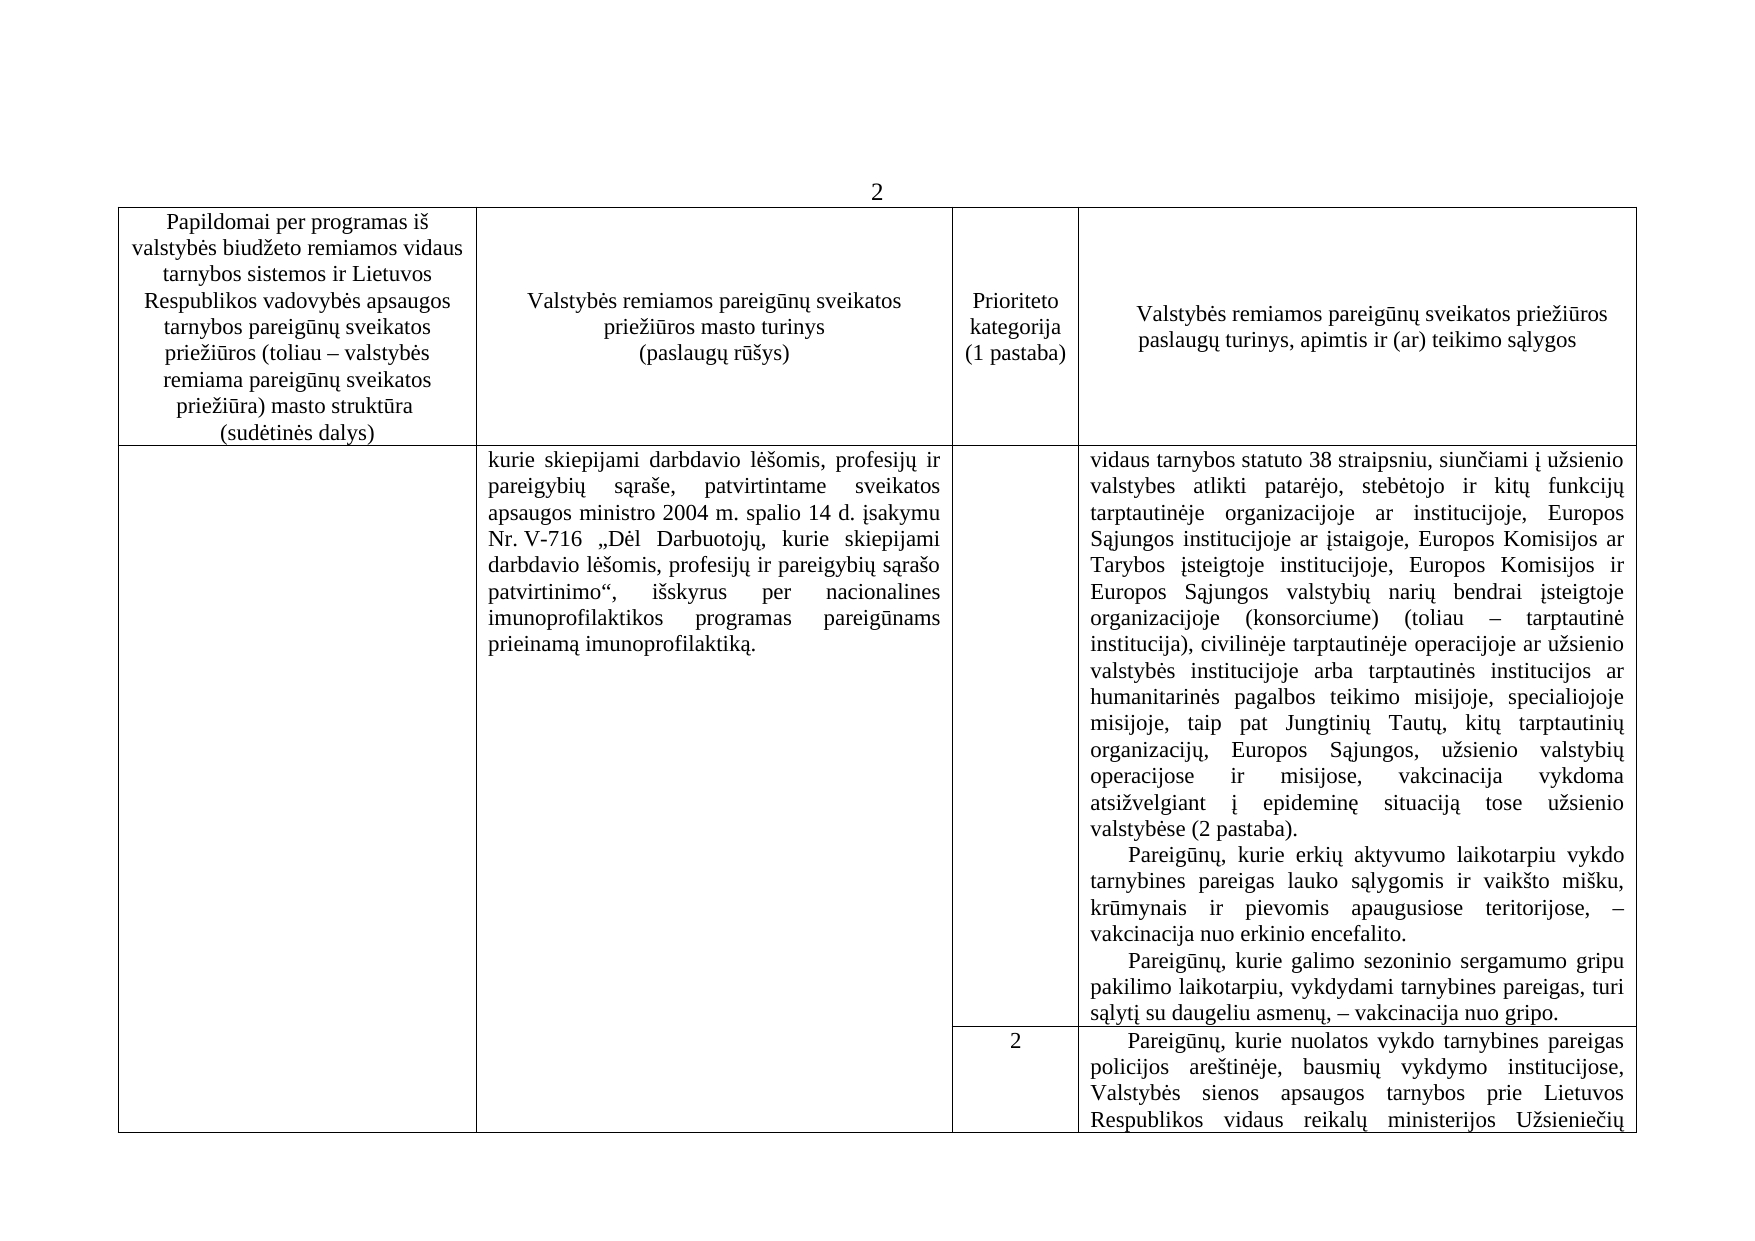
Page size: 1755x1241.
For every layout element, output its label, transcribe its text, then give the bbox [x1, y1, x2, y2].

table_cell kurie skiepijami darbdavio lėšomis, profesijų ir pareigybių sąraše, patvirtintame sveikatos apsaugos ministro 2004 m. spalio 14 d. įsakymu Nr. V-716 „Dėl Darbuotojų, kurie skiepijami darbdavio lėšomis, profesijų ir pareigybių sąrašo patvirtinimo“, išskyrus per nacionalines imunoprofilaktikos programas pareigūnams prieinamą imunoprofilaktiką. [477, 446, 952, 1132]
table_header Valstybės remiamos pareigūnų sveikatos priežiūros paslaugų turinys, apimtis ir (ar) teikimo sąlygos [1079, 208, 1636, 445]
table_cell [953, 446, 1078, 1026]
table_header Prioriteto kategorija (1 pastaba) [953, 208, 1078, 445]
table_cell 2 [953, 1027, 1078, 1132]
table_header Valstybės remiamos pareigūnų sveikatos priežiūros masto turinys (paslaugų rūšys) [477, 208, 952, 445]
table_cell vidaus tarnybos statuto 38 straipsniu, siunčiami į užsienio valstybes atlikti patarėjo, stebėtojo ir kitų funkcijų tarptautinėje organizacijoje ar institucijoje, Europos Sąjungos institucijoje ar įstaigoje, Europos Komisijos ar Tarybos įsteigtoje institucijoje, Europos Komisijos ir Europos Sąjungos valstybių narių bendrai įsteigtoje organizacijoje (konsorciume) (toliau – tarptautinė institucija), civilinėje tarptautinėje operacijoje ar užsienio valstybės institucijoje arba tarptautinės institucijos ar humanitarinės pagalbos teikimo misijoje, specialiojoje misijoje, taip pat Jungtinių Tautų, kitų tarptautinių organizacijų, Europos Sąjungos, užsienio valstybių operacijose ir misijose, vakcinacija vykdoma atsižvelgiant į epideminę situaciją tose užsienio valstybėse (2 pastaba). Pareigūnų, kurie erkių aktyvumo laikotarpiu vykdo tarnybines pareigas lauko sąlygomis ir vaikšto mišku, krūmynais ir pievomis apaugusiose teritorijose, –vakcinacija nuo erkinio encefalito. Pareigūnų, kurie galimo sezoninio sergamumo gripu pakilimo laikotarpiu, vykdydami tarnybines pareigas, turi sąlytį su daugeliu asmenų, – vakcinacija nuo gripo. [1079, 446, 1636, 1026]
table_header Papildomai per programas iš valstybės biudžeto remiamos vidaus tarnybos sistemos ir Lietuvos Respublikos vadovybės apsaugos tarnybos pareigūnų sveikatos priežiūros (toliau – valstybės remiama pareigūnų sveikatos priežiūra) masto struktūra (sudėtinės dalys) [119, 208, 476, 445]
table_cell [119, 446, 476, 1132]
table_cell Pareigūnų, kurie nuolatos vykdo tarnybines pareigas policijos areštinėje, bausmių vykdymo institucijose, Valstybės sienos apsaugos tarnybos prie Lietuvos Respublikos vidaus reikalų ministerijos Užsieniečių [1079, 1027, 1636, 1132]
